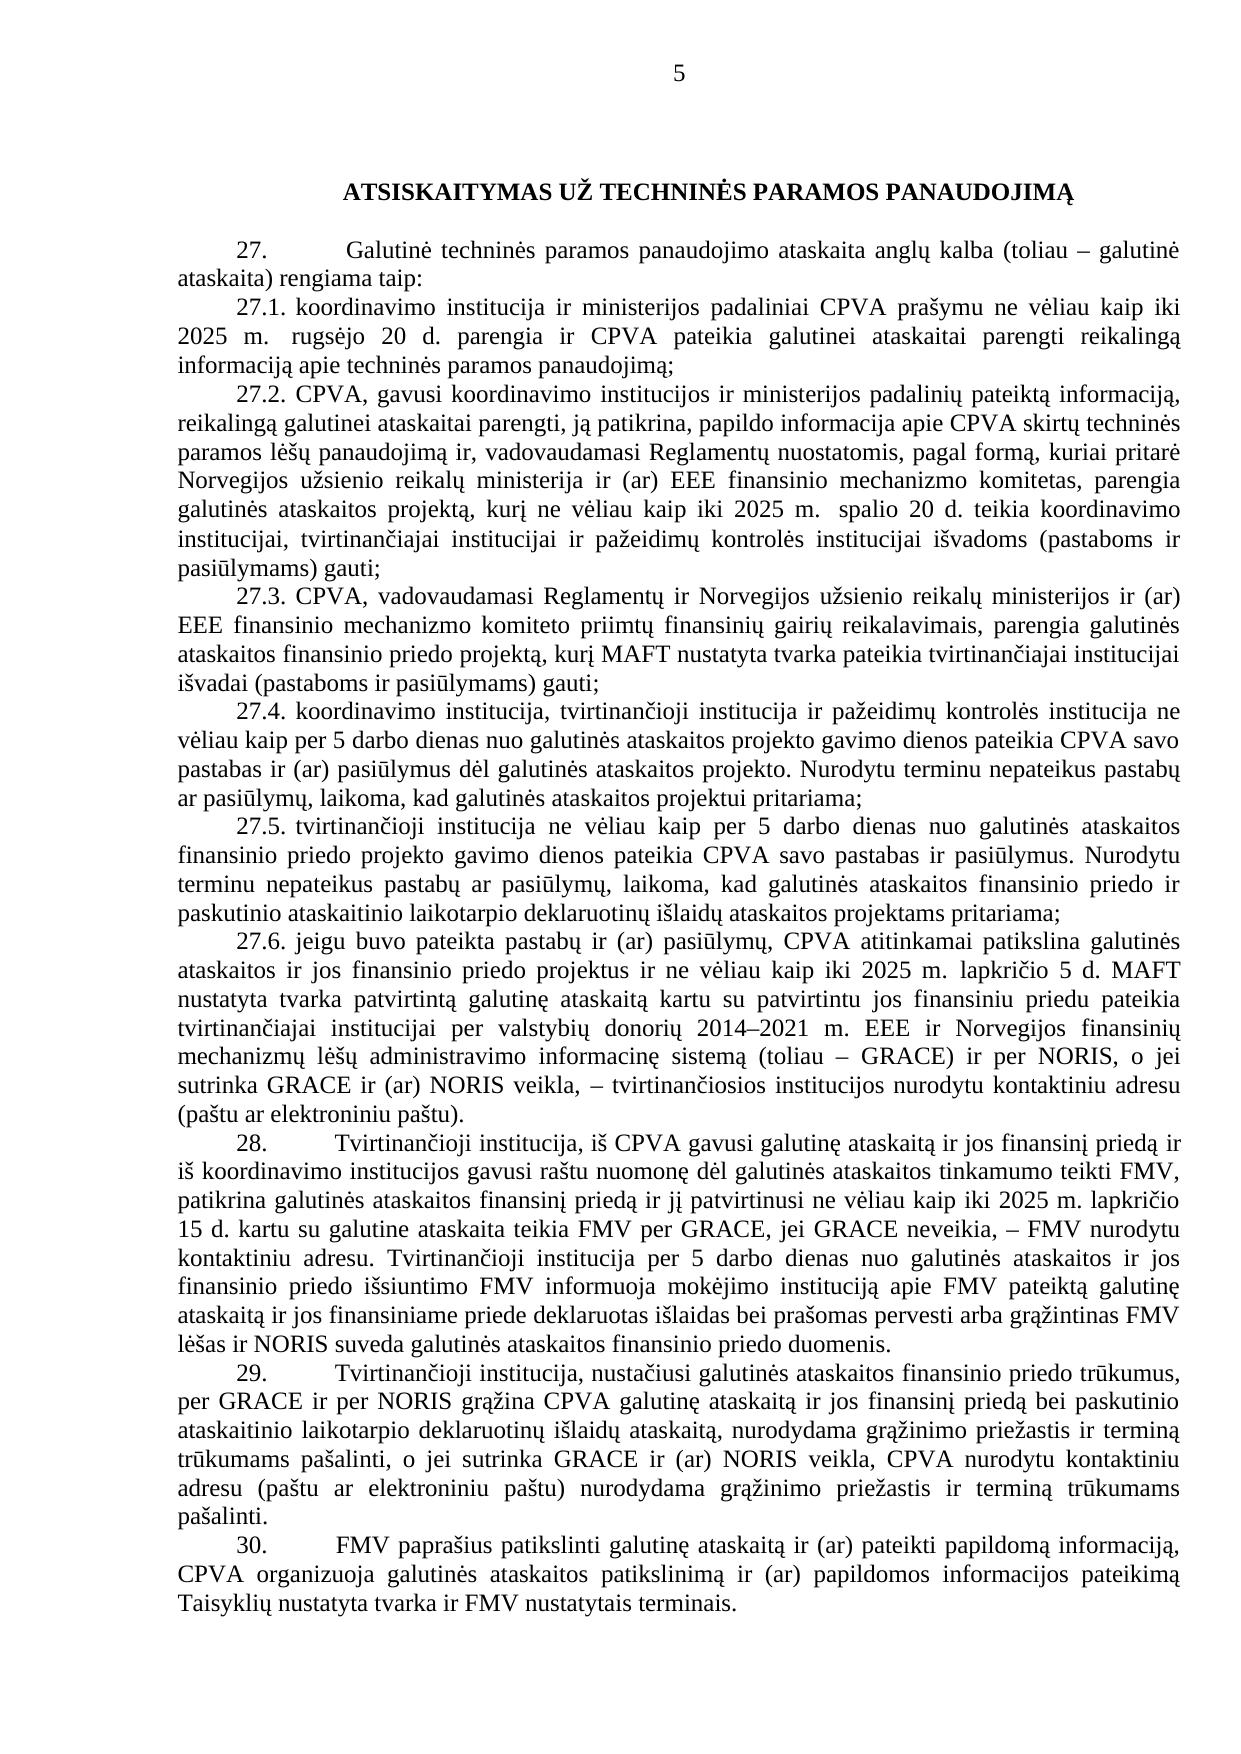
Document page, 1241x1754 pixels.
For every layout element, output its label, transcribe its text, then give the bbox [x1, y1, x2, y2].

text 27.1. koordinavimo institucija ir ministerijos padaliniai CPVA prašymu ne vėliau kaip iki 2025 m. rugsėjo 20 d. parengia ir CPVA pateikia galutinei ataskaitai parengti reikalingą informaciją apie techninės paramos panaudojimą; [177, 292, 1181, 379]
text 27.4. koordinavimo institucija, tvirtinančioji institucija ir pažeidimų kontrolės institucija ne vėliau kaip per 5 darbo dienas nuo galutinės ataskaitos projekto gavimo dienos pateikia CPVA savo pastabas ir (ar) pasiūlymus dėl galutinės ataskaitos projekto. Nurodytu terminu nepateikus pastabų ar pasiūlymų, laikoma, kad galutinės ataskaitos projektui pritariama; [177, 696, 1181, 811]
text 27.3. CPVA, vadovaudamasi Reglamentų ir Norvegijos užsienio reikalų ministerijos ir (ar) EEE finansinio mechanizmo komiteto priimtų finansinių gairių reikalavimais, parengia galutinės ataskaitos finansinio priedo projektą, kurį MAFT nustatyta tvarka pateikia tvirtinančiajai institucijai išvadai (pastaboms ir pasiūlymams) gauti; [177, 581, 1181, 696]
text ATSISKAITYMAS UŽ TECHNINĖS PARAMOS PANAUDOJIMĄ [162, 177, 1181, 206]
text 30. FMV paprašius patikslinti galutinę ataskaitą ir (ar) pateikti papildomą informaciją, CPVA organizuoja galutinės ataskaitos patikslinimą ir (ar) papildomos informacijos pateikimą Taisyklių nustatyta tvarka ir FMV nustatytais terminais. [177, 1530, 1181, 1616]
text 28. Tvirtinančioji institucija, iš CPVA gavusi galutinę ataskaitą ir jos finansinį priedą ir iš koordinavimo institucijos gavusi raštu nuomonę dėl galutinės ataskaitos tinkamumo teikti FMV, patikrina galutinės ataskaitos finansinį priedą ir jį patvirtinusi ne vėliau kaip iki 2025 m. lapkričio 15 d. kartu su galutine ataskaita teikia FMV per GRACE, jei GRACE neveikia, – FMV nurodytu kontaktiniu adresu. Tvirtinančioji institucija per 5 darbo dienas nuo galutinės ataskaitos ir jos finansinio priedo išsiuntimo FMV informuoja mokėjimo instituciją apie FMV pateiktą galutinę ataskaitą ir jos finansiniame priede deklaruotas išlaidas bei prašomas pervesti arba grąžintinas FMV lėšas ir NORIS suveda galutinės ataskaitos finansinio priedo duomenis. [177, 1128, 1181, 1358]
text 27.2. CPVA, gavusi koordinavimo institucijos ir ministerijos padalinių pateiktą informaciją, reikalingą galutinei ataskaitai parengti, ją patikrina, papildo informacija apie CPVA skirtų techninės paramos lėšų panaudojimą ir, vadovaudamasi Reglamentų nuostatomis, pagal formą, kuriai pritarė Norvegijos užsienio reikalų ministerija ir (ar) EEE finansinio mechanizmo komitetas, parengia galutinės ataskaitos projektą, kurį ne vėliau kaip iki 2025 m. spalio 20 d. teikia koordinavimo institucijai, tvirtinančiajai institucijai ir pažeidimų kontrolės institucijai išvadoms (pastaboms ir pasiūlymams) gauti; [177, 379, 1181, 581]
text 27.5. tvirtinančioji institucija ne vėliau kaip per 5 darbo dienas nuo galutinės ataskaitos finansinio priedo projekto gavimo dienos pateikia CPVA savo pastabas ir pasiūlymus. Nurodytu terminu nepateikus pastabų ar pasiūlymų, laikoma, kad galutinės ataskaitos finansinio priedo ir paskutinio ataskaitinio laikotarpio deklaruotinų išlaidų ataskaitos projektams pritariama; [177, 811, 1181, 926]
text 27.6. jeigu buvo pateikta pastabų ir (ar) pasiūlymų, CPVA atitinkamai patikslina galutinės ataskaitos ir jos finansinio priedo projektus ir ne vėliau kaip iki 2025 m. lapkričio 5 d. MAFT nustatyta tvarka patvirtintą galutinę ataskaitą kartu su patvirtintu jos finansiniu priedu pateikia tvirtinančiajai institucijai per valstybių donorių 2014–2021 m. EEE ir Norvegijos finansinių mechanizmų lėšų administravimo informacinę sistemą (toliau – GRACE) ir per NORIS, o jei sutrinka GRACE ir (ar) NORIS veikla, – tvirtinančiosios institucijos nurodytu kontaktiniu adresu (paštu ar elektroniniu paštu). [177, 926, 1181, 1128]
text 29. Tvirtinančioji institucija, nustačiusi galutinės ataskaitos finansinio priedo trūkumus, per GRACE ir per NORIS grąžina CPVA galutinę ataskaitą ir jos finansinį priedą bei paskutinio ataskaitinio laikotarpio deklaruotinų išlaidų ataskaitą, nurodydama grąžinimo priežastis ir terminą trūkumams pašalinti, o jei sutrinka GRACE ir (ar) NORIS veikla, CPVA nurodytu kontaktiniu adresu (paštu ar elektroniniu paštu) nurodydama grąžinimo priežastis ir terminą trūkumams pašalinti. [177, 1358, 1181, 1530]
text 27. Galutinė techninės paramos panaudojimo ataskaita anglų kalba (toliau – galutinė ataskaita) rengiama taip: [177, 235, 1181, 292]
